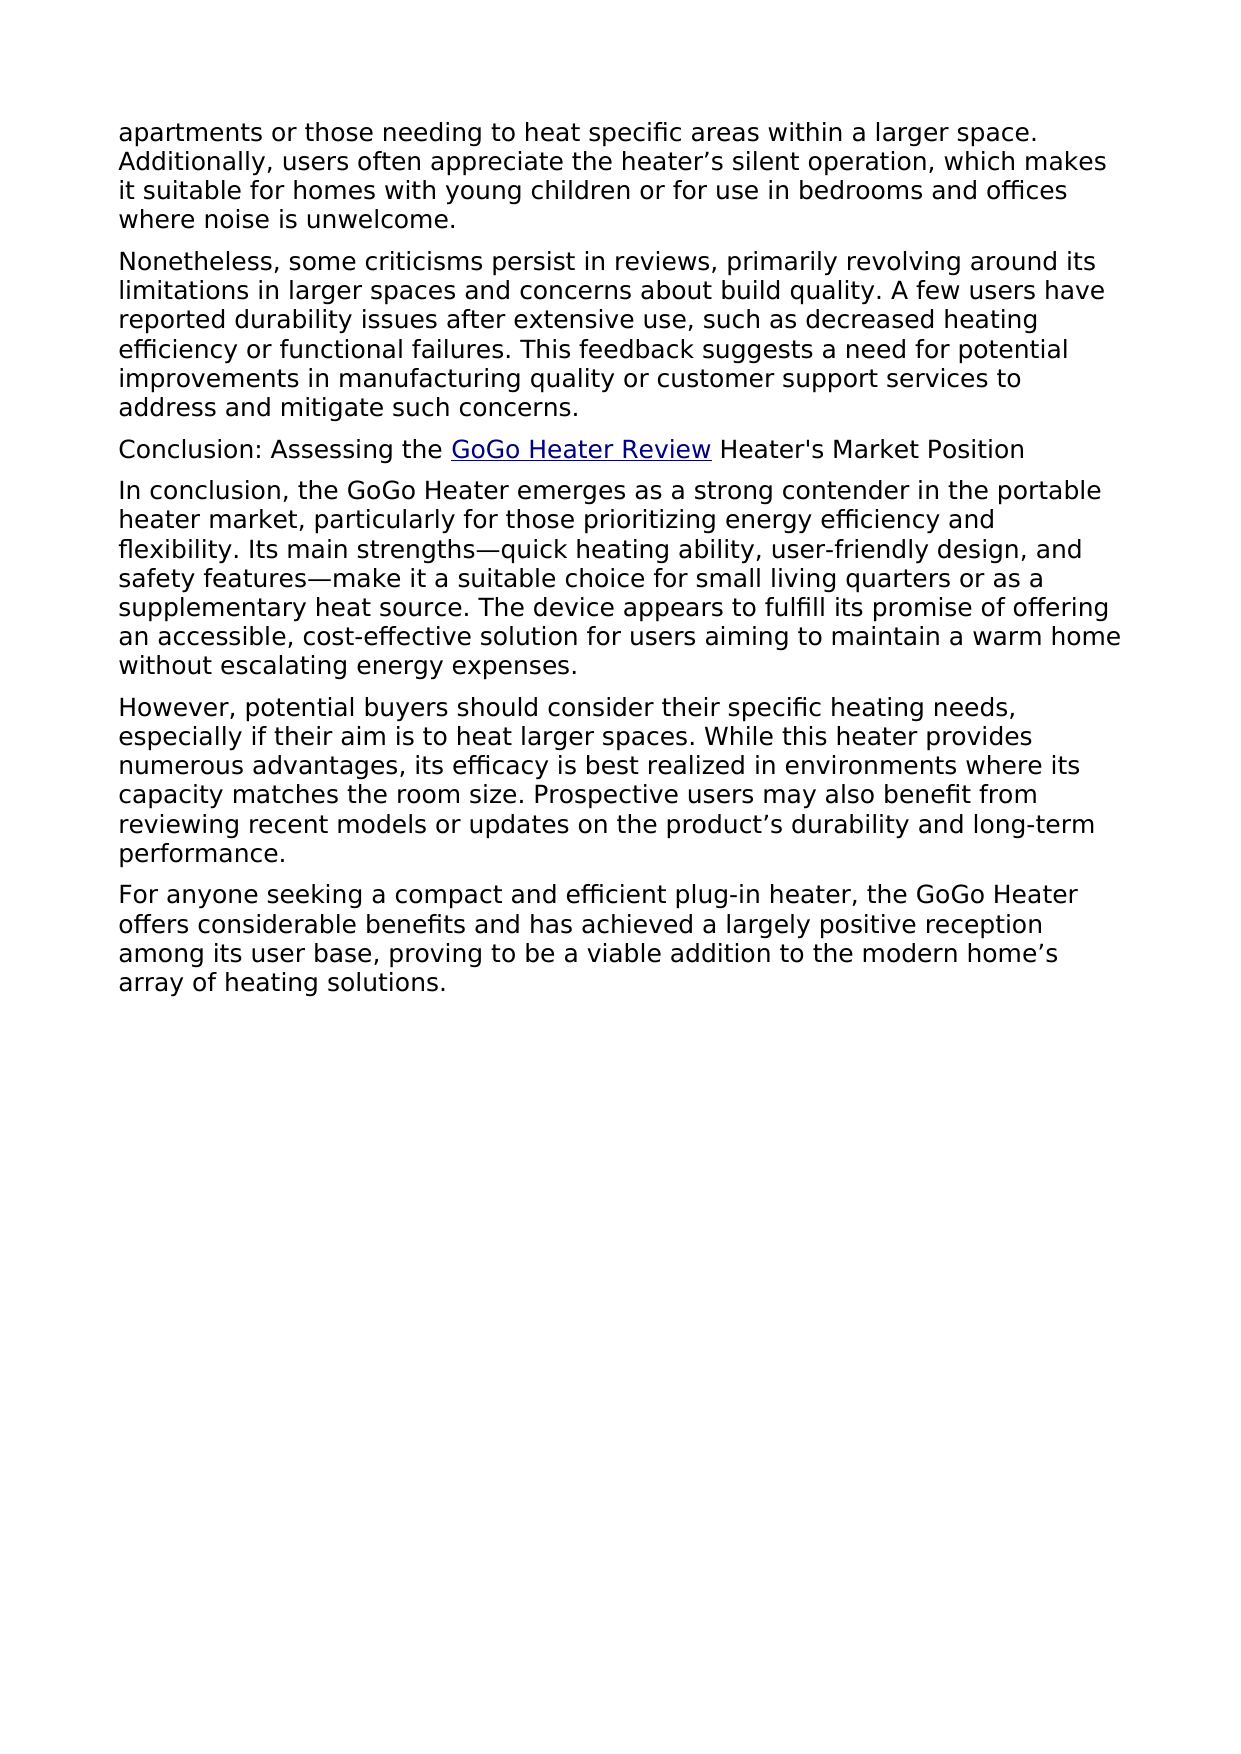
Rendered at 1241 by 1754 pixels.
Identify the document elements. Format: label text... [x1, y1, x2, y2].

text apartments or those needing to heat specific areas within a larger space. Additionally, users often appreciate the heater’s silent operation, which makes it suitable for homes with young children or for use in bedrooms and offices where noise is unwelcome. [118, 118, 1122, 235]
text Conclusion: Assessing the GoGo Heater Review Heater's Market Position [118, 435, 1122, 464]
text Nonetheless, some criticisms persist in reviews, primarily revolving around its limitations in larger spaces and concerns about build quality. A few users have reported durability issues after extensive use, such as decreased heating efficiency or functional failures. This feedback suggests a need for potential improvements in manufacturing quality or customer support services to address and mitigate such concerns. [118, 247, 1122, 422]
text However, potential buyers should consider their specific heating needs, especially if their aim is to heat larger spaces. While this heater provides numerous advantages, its efficacy is best realized in environments where its capacity matches the room size. Prospective users may also benefit from reviewing recent models or updates on the product’s durability and long-term performance. [118, 693, 1122, 868]
text For anyone seeking a compact and efficient plug-in heater, the GoGo Heater offers considerable benefits and has achieved a largely positive reception among its user base, proving to be a viable addition to the modern home’s array of heating solutions. [118, 881, 1122, 997]
text In conclusion, the GoGo Heater emerges as a strong contender in the portable heater market, particularly for those prioritizing energy efficiency and flexibility. Its main strengths—quick heating ability, user-friendly design, and safety features—make it a suitable choice for small living quarters or as a supplementary heat source. The device appears to fulfill its promise of offering an accessible, cost-effective solution for users aiming to maintain a warm home without escalating energy expenses. [118, 476, 1122, 681]
